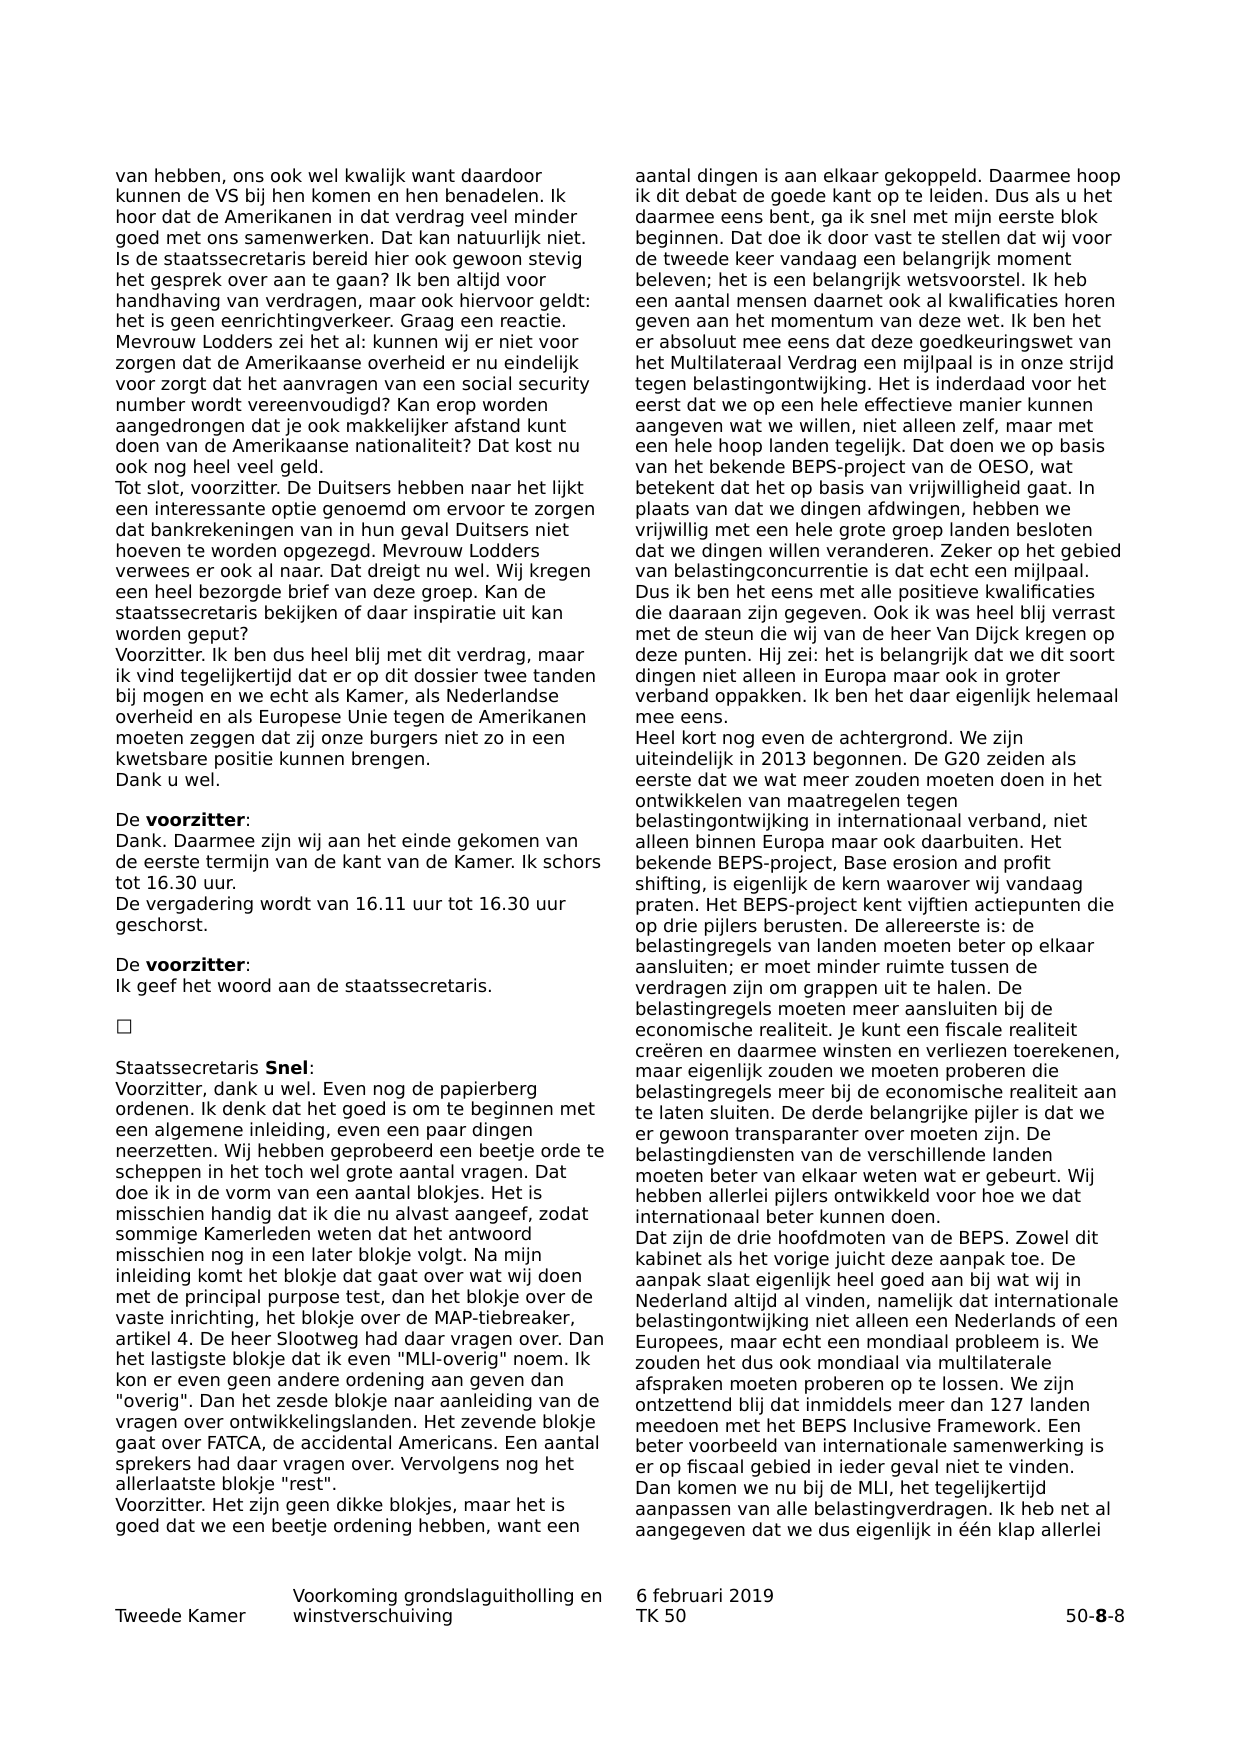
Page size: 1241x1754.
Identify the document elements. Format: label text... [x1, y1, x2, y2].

text Heel kort nog even de achtergrond. We zijn uiteindelijk in 2013 begonnen. De G20 zeiden als eerste dat we wat meer zouden moeten doen in het ontwikkelen van maatregelen tegen belastingontwijking in internationaal verband, niet alleen binnen Europa maar ook daarbuiten. Het bekende BEPS-project, Base erosion and profit shifting, is eigenlijk de kern waarover wij vandaag praten. Het BEPS-project kent vijftien actiepunten die op drie pijlers berusten. De allereerste is: de belastingregels van landen moeten beter op elkaar aansluiten; er moet minder ruimte tussen de verdragen zijn om grappen uit te halen. De belastingregels moeten meer aansluiten bij de economische realiteit. Je kunt een fiscale realiteit creëren en daarmee winsten en verliezen toerekenen, maar eigenlijk zouden we moeten proberen die belastingregels meer bij de economische realiteit aan te laten sluiten. De derde belangrijke pijler is dat we er gewoon transparanter over moeten zijn. De belastingdiensten van de verschillende landen moeten beter van elkaar weten wat er gebeurt. Wij hebben allerlei pijlers ontwikkeld voor hoe we dat internationaal beter kunnen doen. [635, 728, 1125, 1228]
text Dank u wel. [115, 769, 605, 790]
text Tot slot, voorzitter. De Duitsers hebben naar het lijkt een interessante optie genoemd om ervoor te zorgen dat bankrekeningen van in hun geval Duitsers niet hoeven te worden opgezegd. Mevrouw Lodders verwees er ook al naar. Dat dreigt nu wel. Wij kregen een heel bezorgde brief van deze groep. Kan de staatssecretaris bekijken of daar inspiratie uit kan worden geput? [115, 478, 605, 644]
text De voorzitter: [115, 955, 605, 976]
text De vergadering wordt van 16.11 uur tot 16.30 uur geschorst. [115, 893, 605, 935]
text Voorzitter. Ik ben dus heel blij met dit verdrag, maar ik vind tegelijkertijd dat er op dit dossier twee tanden bij mogen en we echt als Kamer, als Nederlandse overheid en als Europese Unie tegen de Amerikanen moeten zeggen dat zij onze burgers niet zo in een kwetsbare positie kunnen brengen. [115, 644, 605, 769]
text Staatssecretaris Snel: [115, 1057, 605, 1078]
text van hebben, ons ook wel kwalijk want daardoor kunnen de VS bij hen komen en hen benadelen. Ik hoor dat de Amerikanen in dat verdrag veel minder goed met ons samenwerken. Dat kan natuurlijk niet. Is de staatssecretaris bereid hier ook gewoon stevig het gesprek over aan te gaan? Ik ben altijd voor handhaving van verdragen, maar ook hiervoor geldt: het is geen eenrichtingverkeer. Graag een reactie. [115, 165, 605, 332]
text Voorzitter. Het zijn geen dikke blokjes, maar het is goed dat we een beetje ordening hebben, want een [115, 1495, 605, 1537]
text Ik geef het woord aan de staatssecretaris. [115, 976, 605, 997]
text De voorzitter: [115, 810, 605, 831]
text Mevrouw Lodders zei het al: kunnen wij er niet voor zorgen dat de Amerikaanse overheid er nu eindelijk voor zorgt dat het aanvragen van een social security number wordt vereenvoudigd? Kan erop worden aangedrongen dat je ook makkelijker afstand kunt doen van de Amerikaanse nationaliteit? Dat kost nu ook nog heel veel geld. [115, 332, 605, 478]
text Dan komen we nu bij de MLI, het tegelijkertijd aanpassen van alle belastingverdragen. Ik heb net al aangegeven dat we dus eigenlijk in één klap allerlei [635, 1478, 1125, 1540]
text Voorzitter, dank u wel. Even nog de papierberg ordenen. Ik denk dat het goed is om te beginnen met een algemene inleiding, even een paar dingen neerzetten. Wij hebben geprobeerd een beetje orde te scheppen in het toch wel grote aantal vragen. Dat doe ik in de vorm van een aantal blokjes. Het is misschien handig dat ik die nu alvast aangeef, zodat sommige Kamerleden weten dat het antwoord misschien nog in een later blokje volgt. Na mijn inleiding komt het blokje dat gaat over wat wij doen met de principal purpose test, dan het blokje over de vaste inrichting, het blokje over de MAP-tiebreaker, artikel 4. De heer Slootweg had daar vragen over. Dan het lastigste blokje dat ik even "MLI-overig" noem. Ik kon er even geen andere ordening aan geven dan "overig". Dan het zesde blokje naar aanleiding van de vragen over ontwikkelingslanden. Het zevende blokje gaat over FATCA, de accidental Americans. Een aantal sprekers had daar vragen over. Vervolgens nog het allerlaatste blokje "rest". [115, 1078, 605, 1495]
text aantal dingen is aan elkaar gekoppeld. Daarmee hoop ik dit debat de goede kant op te leiden. Dus als u het daarmee eens bent, ga ik snel met mijn eerste blok beginnen. Dat doe ik door vast te stellen dat wij voor de tweede keer vandaag een belangrijk moment beleven; het is een belangrijk wetsvoorstel. Ik heb een aantal mensen daarnet ook al kwalificaties horen geven aan het momentum van deze wet. Ik ben het er absoluut mee eens dat deze goedkeuringswet van het Multilateraal Verdrag een mijlpaal is in onze strijd tegen belastingontwijking. Het is inderdaad voor het eerst dat we op een hele effectieve manier kunnen aangeven wat we willen, niet alleen zelf, maar met een hele hoop landen tegelijk. Dat doen we op basis van het bekende BEPS-project van de OESO, wat betekent dat het op basis van vrijwilligheid gaat. In plaats van dat we dingen afdwingen, hebben we vrijwillig met een hele grote groep landen besloten dat we dingen willen veranderen. Zeker op het gebied van belastingconcurrentie is dat echt een mijlpaal. Dus ik ben het eens met alle positieve kwalificaties die daaraan zijn gegeven. Ook ik was heel blij verrast met de steun die wij van de heer Van Dijck kregen op deze punten. Hij zei: het is belangrijk dat we dit soort dingen niet alleen in Europa maar ook in groter verband oppakken. Ik ben het daar eigenlijk helemaal mee eens. [635, 165, 1125, 728]
text ⬜ [115, 1017, 605, 1037]
text Dat zijn de drie hoofdmoten van de BEPS. Zowel dit kabinet als het vorige juicht deze aanpak toe. De aanpak slaat eigenlijk heel goed aan bij wat wij in Nederland altijd al vinden, namelijk dat internationale belastingontwijking niet alleen een Nederlands of een Europees, maar echt een mondiaal probleem is. We zouden het dus ook mondiaal via multilaterale afspraken moeten proberen op te lossen. We zijn ontzettend blij dat inmiddels meer dan 127 landen meedoen met het BEPS Inclusive Framework. Een beter voorbeeld van internationale samenwerking is er op fiscaal gebied in ieder geval niet te vinden. [635, 1228, 1125, 1478]
text Dank. Daarmee zijn wij aan het einde gekomen van de eerste termijn van de kant van de Kamer. Ik schors tot 16.30 uur. [115, 831, 605, 893]
